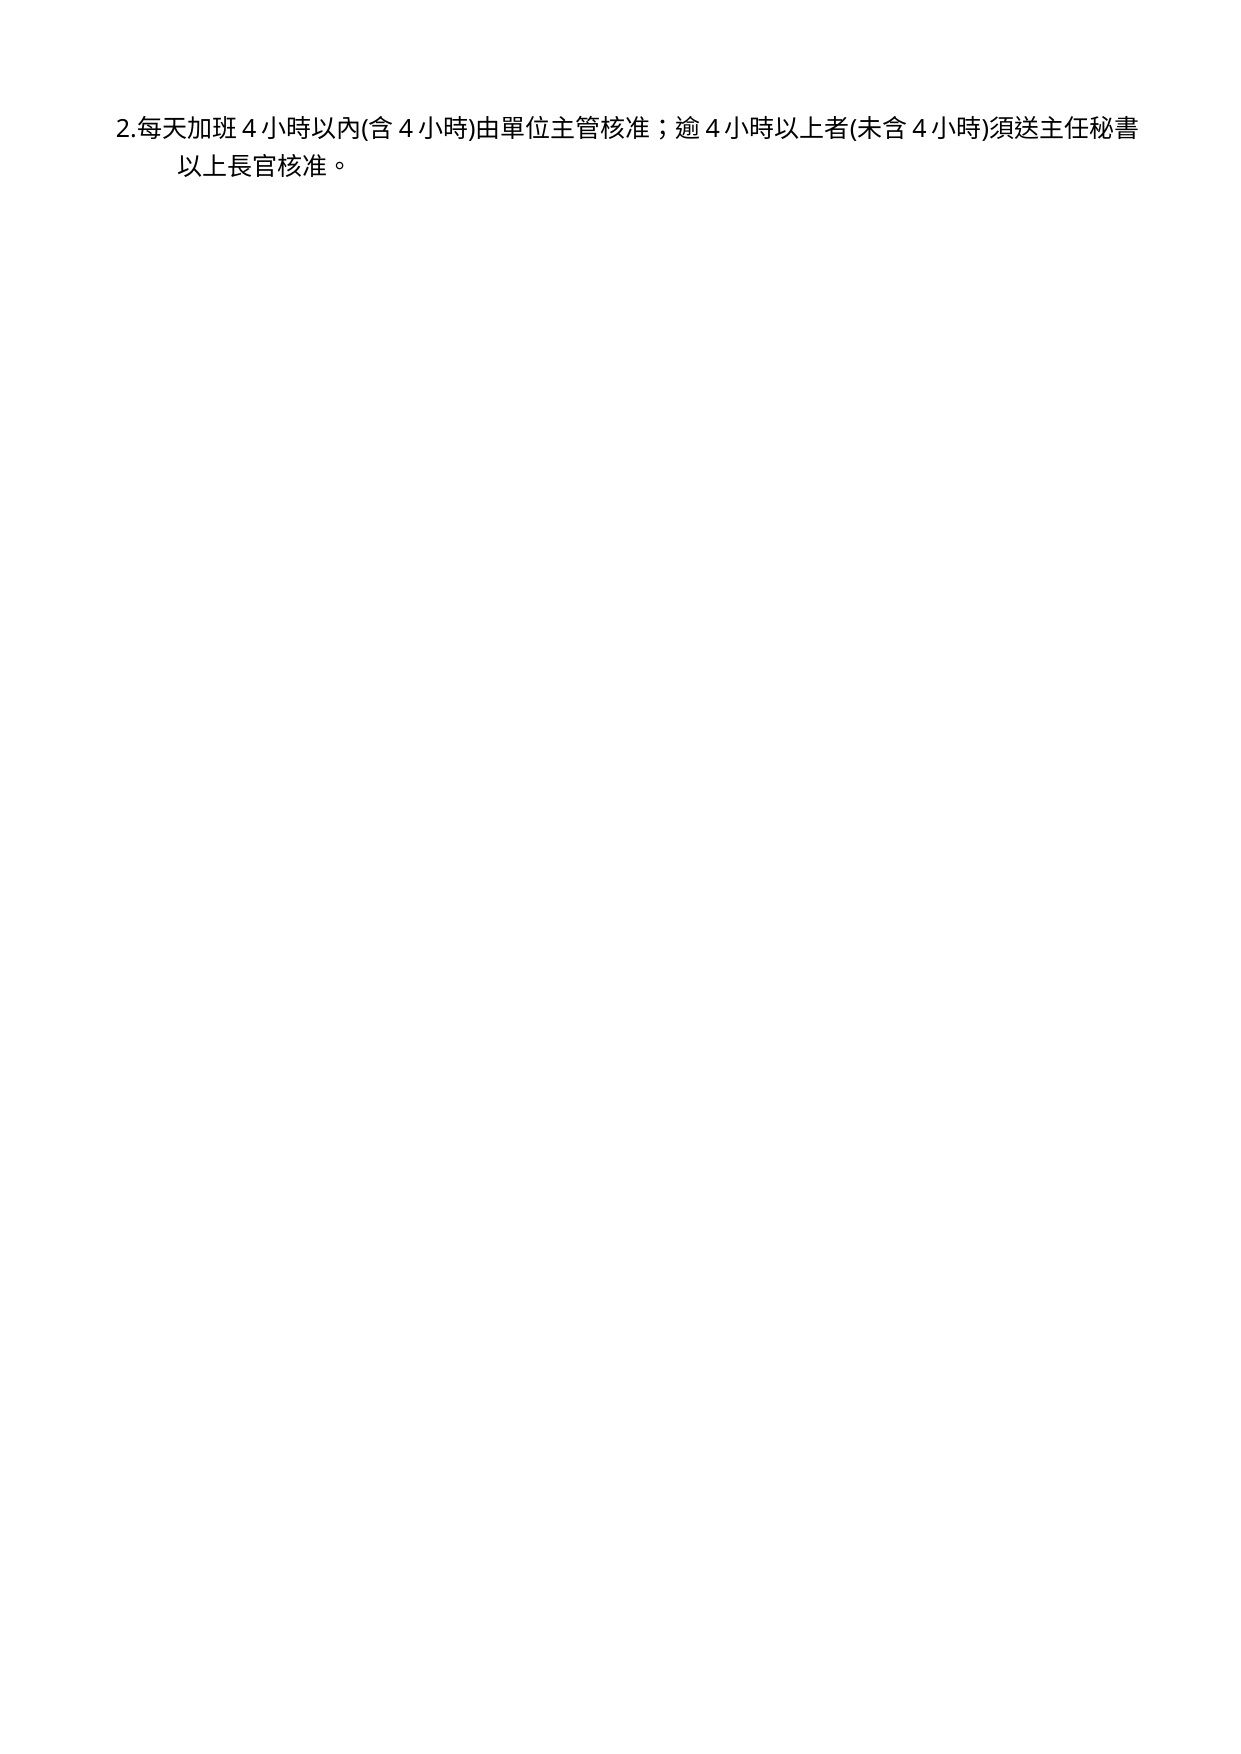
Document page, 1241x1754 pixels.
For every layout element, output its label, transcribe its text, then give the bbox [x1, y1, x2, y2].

text 2.每天加班4小時以內(含4小時)由單位主管核准；逾4小時以上者(未含4小時)須送主任秘書以上長官核准。 [77, 108, 1163, 183]
